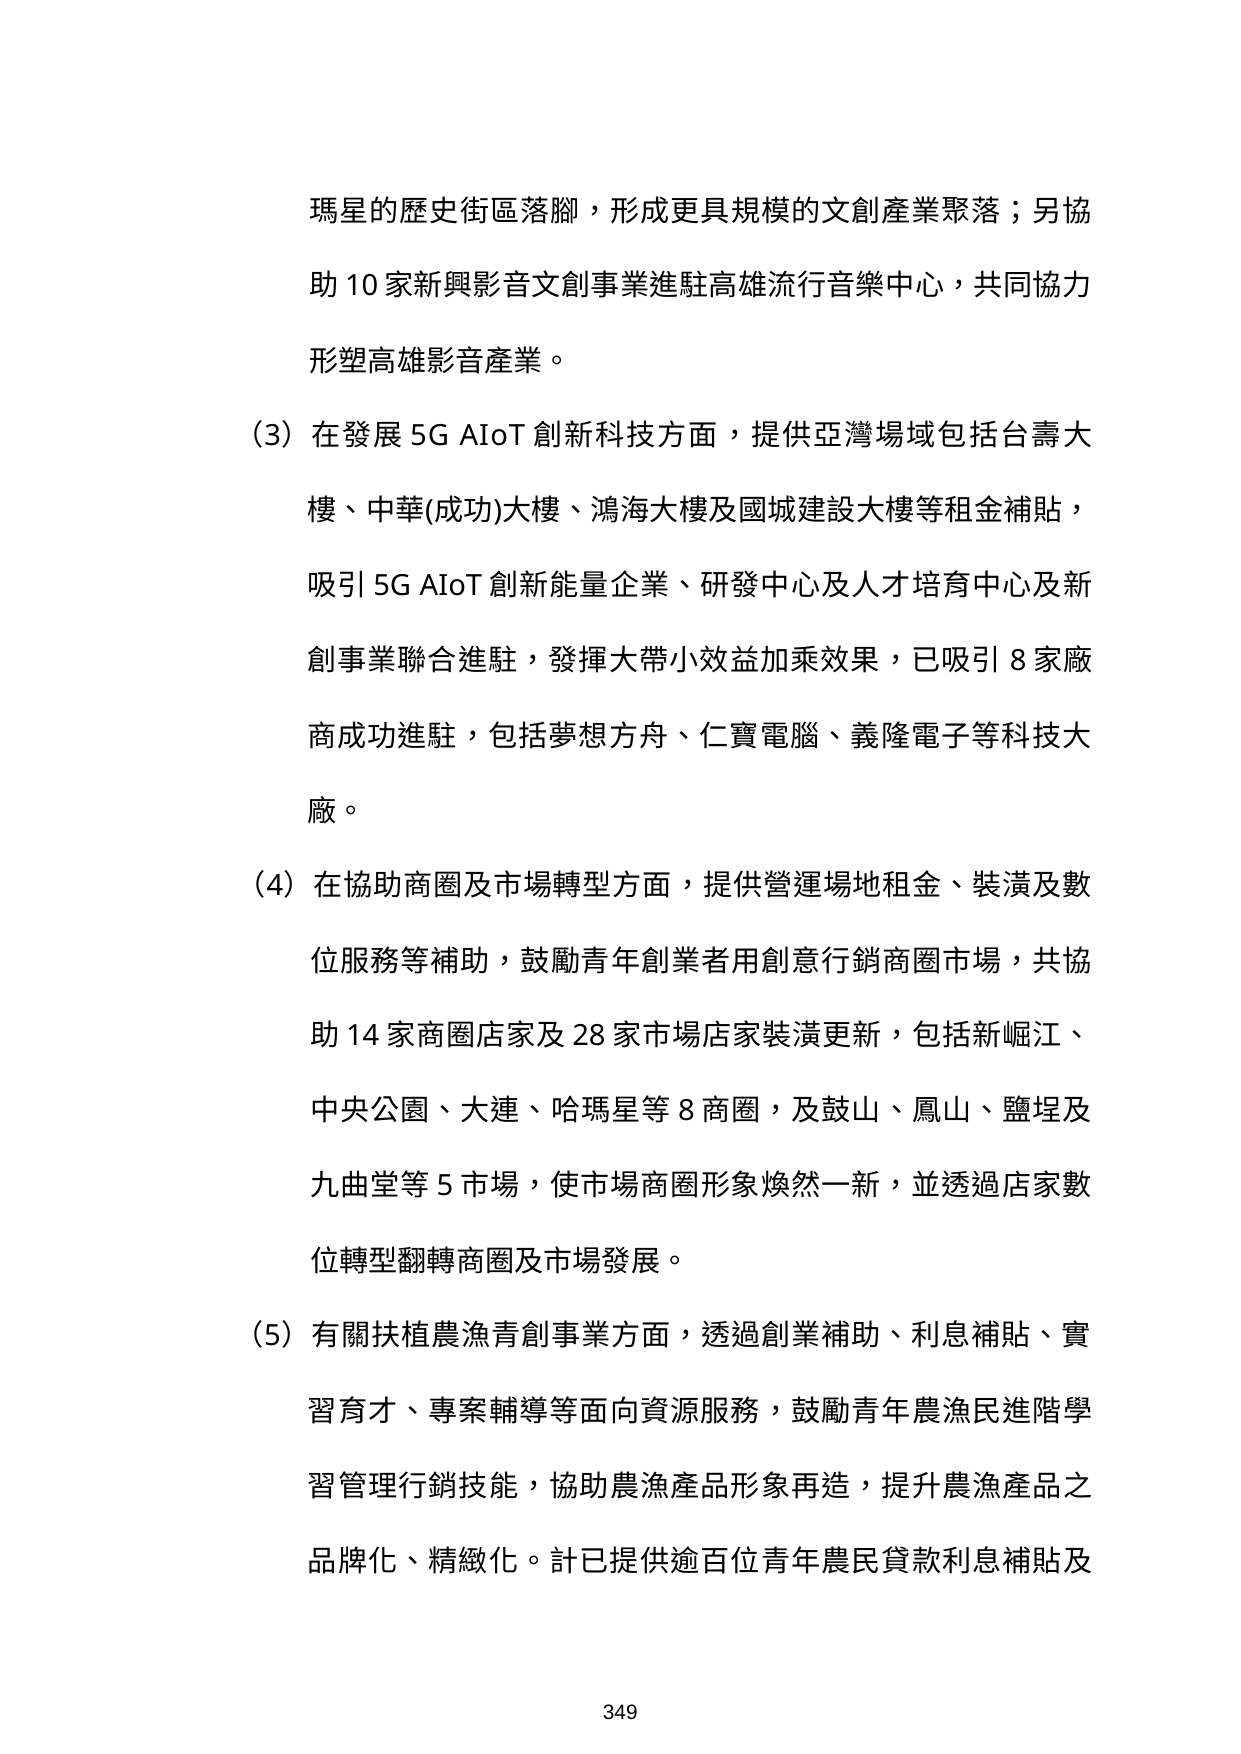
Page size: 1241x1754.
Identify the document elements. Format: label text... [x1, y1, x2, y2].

text （3）在發展5G AIoT創新科技方面，提供亞灣場域包括台壽大樓、中華(成功)大樓、鴻海大樓及國城建設大樓等租金補貼，吸引5G AIoT創新能量企業、研發中心及人才培育中心及新創事業聯合進駐，發揮大帶小效益加乘效果，已吸引8家廠商成功進駐，包括夢想方舟、仁寶電腦、義隆電子等科技大廠。 [234, 389, 1092, 839]
text （5）有關扶植農漁青創事業方面，透過創業補助、利息補貼、實習育才、專案輔導等面向資源服務，鼓勵青年農漁民進階學習管理行銷技能，協助農漁產品形象再造，提升農漁產品之品牌化、精緻化。計已提供逾百位青年農民貸款利息補貼及 [234, 1289, 1092, 1589]
text （2）在推廣青年文創方面，提供青年文化創業人才營運資金協助、創業補助、中央青創貸款獎勵及專案輔導等服務，打造城市特色文創三聚落，總計媒合21家進駐鳳山黃埔眷村，透過以住代護持續發揚眷村文化；並協助25位文創青年在鹽埕、哈瑪星的歷史街區落腳，形成更具規模的文創產業聚落；另協助10家新興影音文創事業進駐高雄流行音樂中心，共同協力形塑高雄影音產業。 [236, 164, 1092, 389]
text （4）在協助商圈及市場轉型方面，提供營運場地租金、裝潢及數位服務等補助，鼓勵青年創業者用創意行銷商圈市場，共協助14家商圈店家及28家市場店家裝潢更新，包括新崛江、中央公園、大連、哈瑪星等8商圈，及鼓山、鳳山、鹽埕及九曲堂等5市場，使市場商圈形象煥然一新，並透過店家數位轉型翻轉商圈及市場發展。 [236, 839, 1092, 1289]
